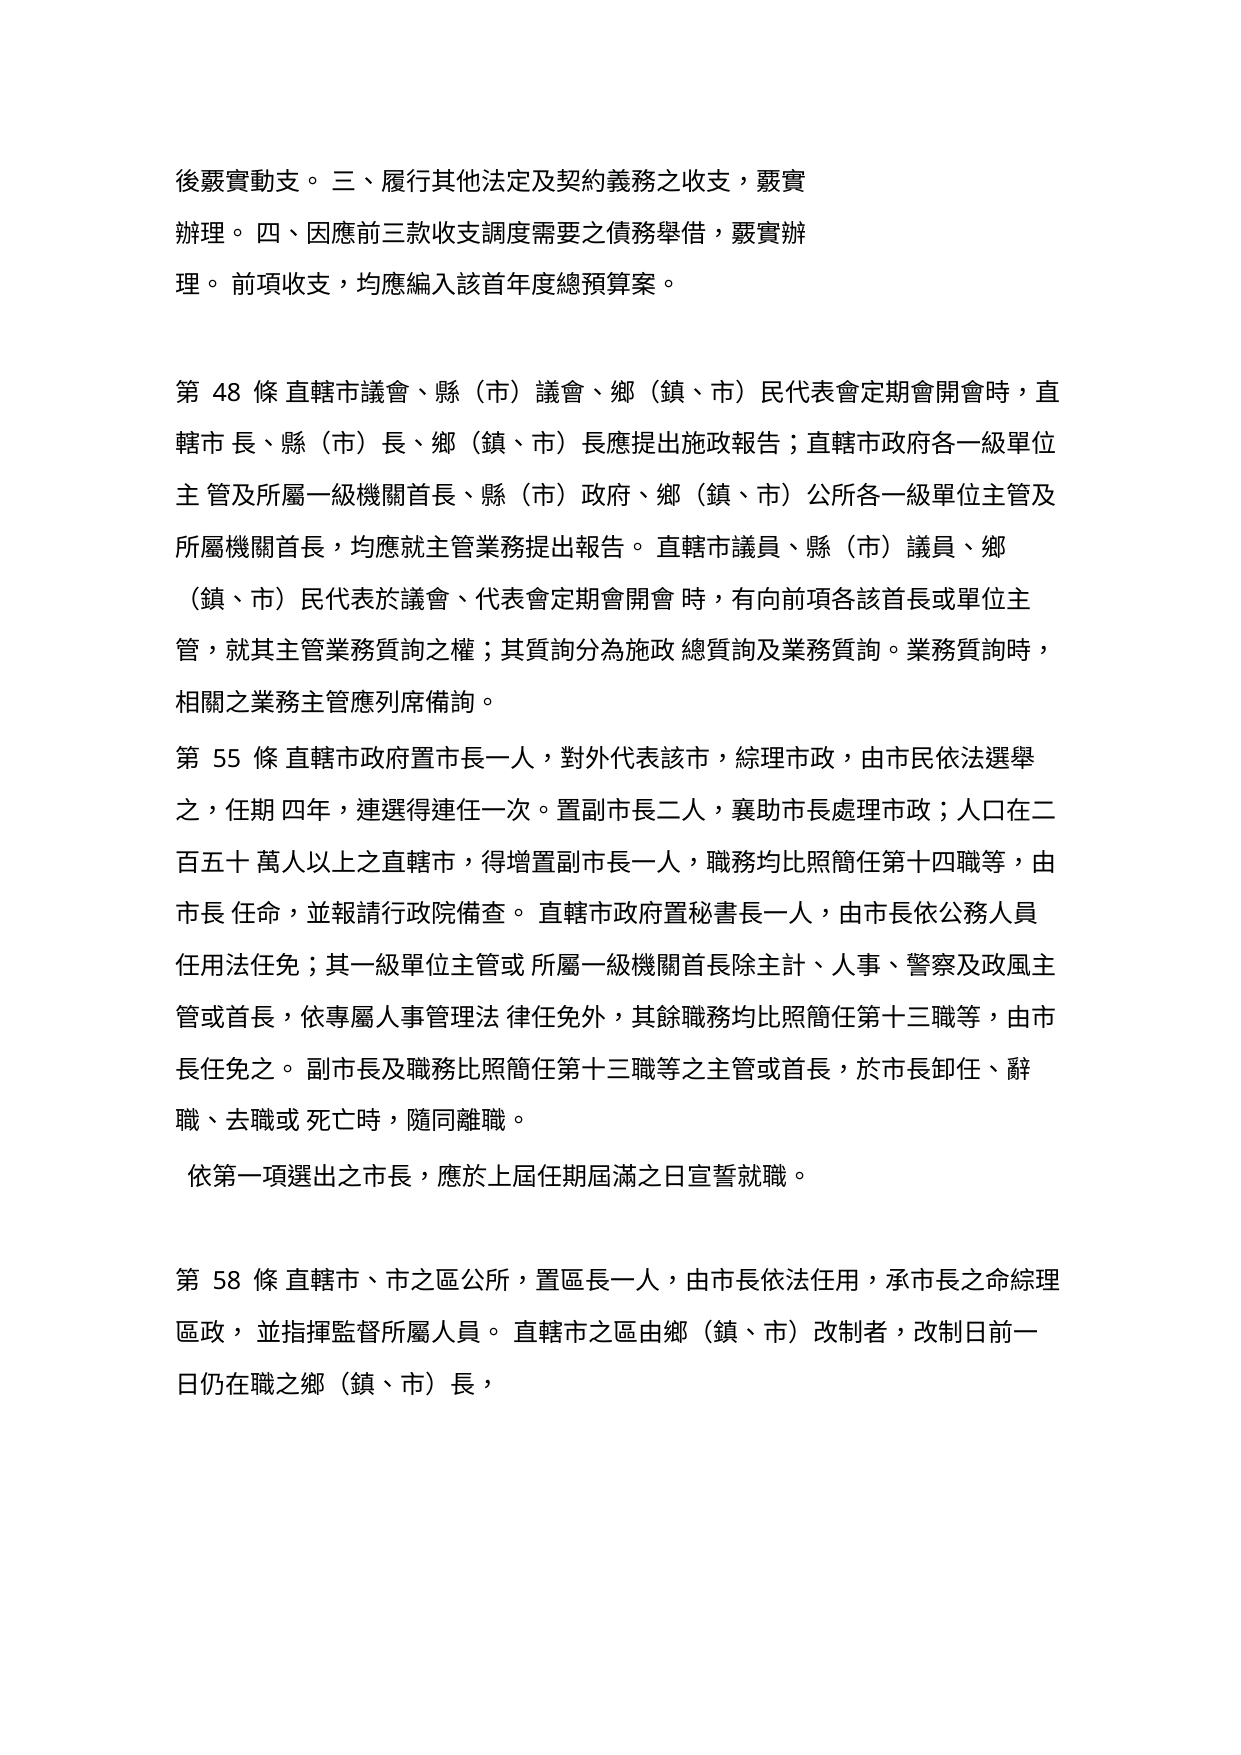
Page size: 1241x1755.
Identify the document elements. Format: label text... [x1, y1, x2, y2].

text 第 48 條 直轄市議會、縣（市）議會、鄉（鎮、市）民代表會定期會開會時，直轄市 長、縣（市）長、鄉（鎮、市）長應提出施政報告；直轄市政府各一級單位主 管及所屬一級機關首長、縣（市）政府、鄉（鎮、市）公所各一級單位主管及 所屬機關首長，均應就主管業務提出報告。 直轄市議員、縣（市）議員、鄉（鎮、市）民代表於議會、代表會定期會開會 時，有向前項各該首長或單位主管，就其主管業務質詢之權；其質詢分為施政 總質詢及業務質詢。業務質詢時，相關之業務主管應列席備詢。 [175, 374, 1061, 719]
text 第 58 條 直轄市、市之區公所，置區長一人，由市長依法任用，承市長之命綜理區政， 並指揮監督所屬人員。 直轄市之區由鄉（鎮、市）改制者，改制日前一日仍在職之鄉（鎮、市）長， [175, 1263, 1061, 1401]
text 後覈實動支。 三、履行其他法定及契約義務之收支，覈實辦理。 四、因應前三款收支調度需要之債務舉借，覈實辦理。 前項收支，均應編入該首年度總預算案。 [175, 163, 811, 301]
text 第 55 條 直轄市政府置市長一人，對外代表該市，綜理市政，由市民依法選舉之，任期 四年，連選得連任一次。置副市長二人，襄助市長處理市政；人口在二百五十 萬人以上之直轄市，得增置副市長一人，職務均比照簡任第十四職等，由市長 任命，並報請行政院備查。 直轄市政府置秘書長一人，由市長依公務人員任用法任免；其一級單位主管或 所屬一級機關首長除主計、人事、警察及政風主管或首長，依專屬人事管理法 律任免外，其餘職務均比照簡任第十三職等，由市長任免之。 副市長及職務比照簡任第十三職等之主管或首長，於市長卸任、辭職、去職或 死亡時，隨同離職。 [175, 741, 1061, 1137]
text 依第一項選出之市長，應於上屆任期屆滿之日宣誓就職。 [187, 1159, 1066, 1193]
